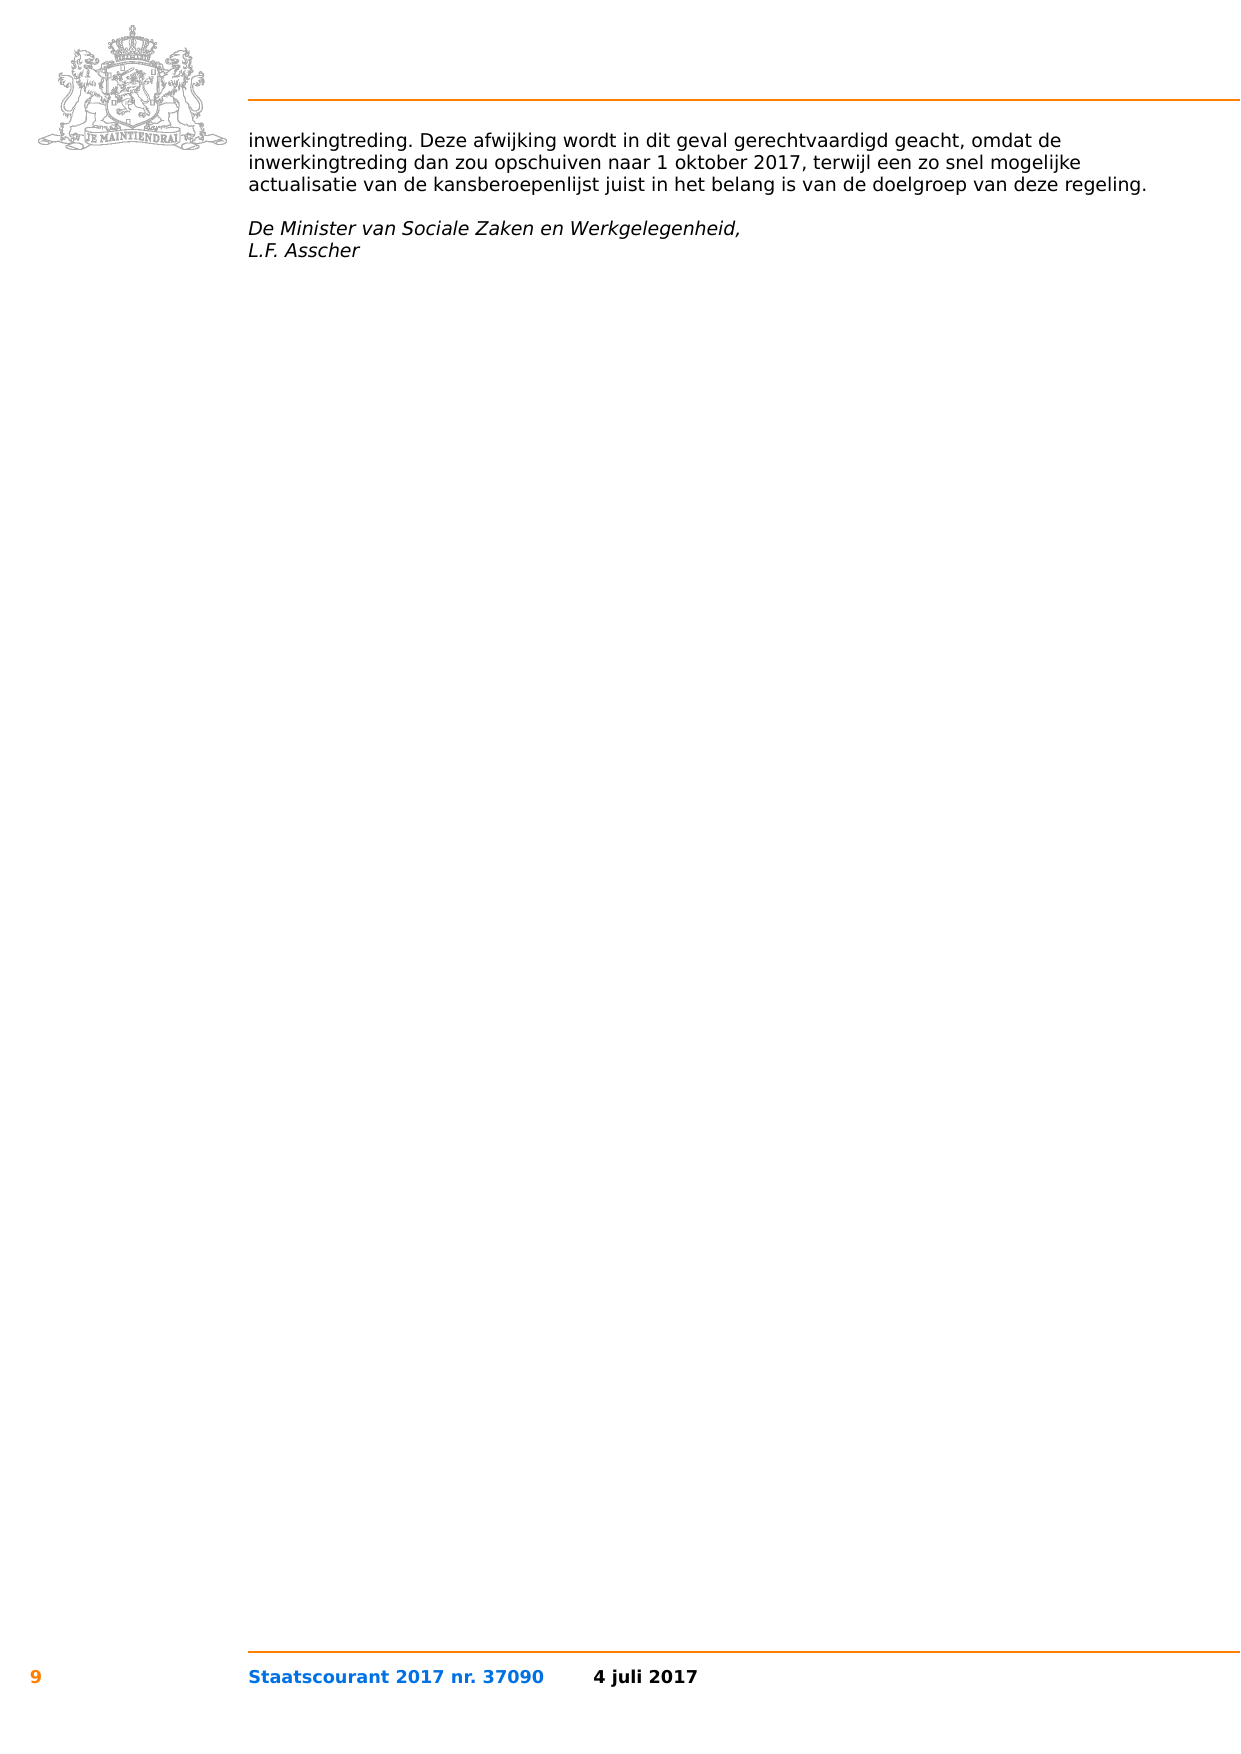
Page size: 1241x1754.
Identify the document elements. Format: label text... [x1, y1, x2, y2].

picture [38, 25, 227, 150]
text De Minister van Sociale Zaken en Werkgelegenheid, L.F. Asscher [248, 218, 1163, 262]
text inwerkingtreding. Deze afwijking wordt in dit geval gerechtvaardigd geacht, omdat de inwerkingtreding dan zou opschuiven naar 1 oktober 2017, terwijl een zo snel mogelijke actualisatie van de kansberoepenlijst juist in het belang is van de doelgroep van deze regeling. [248, 130, 1163, 196]
